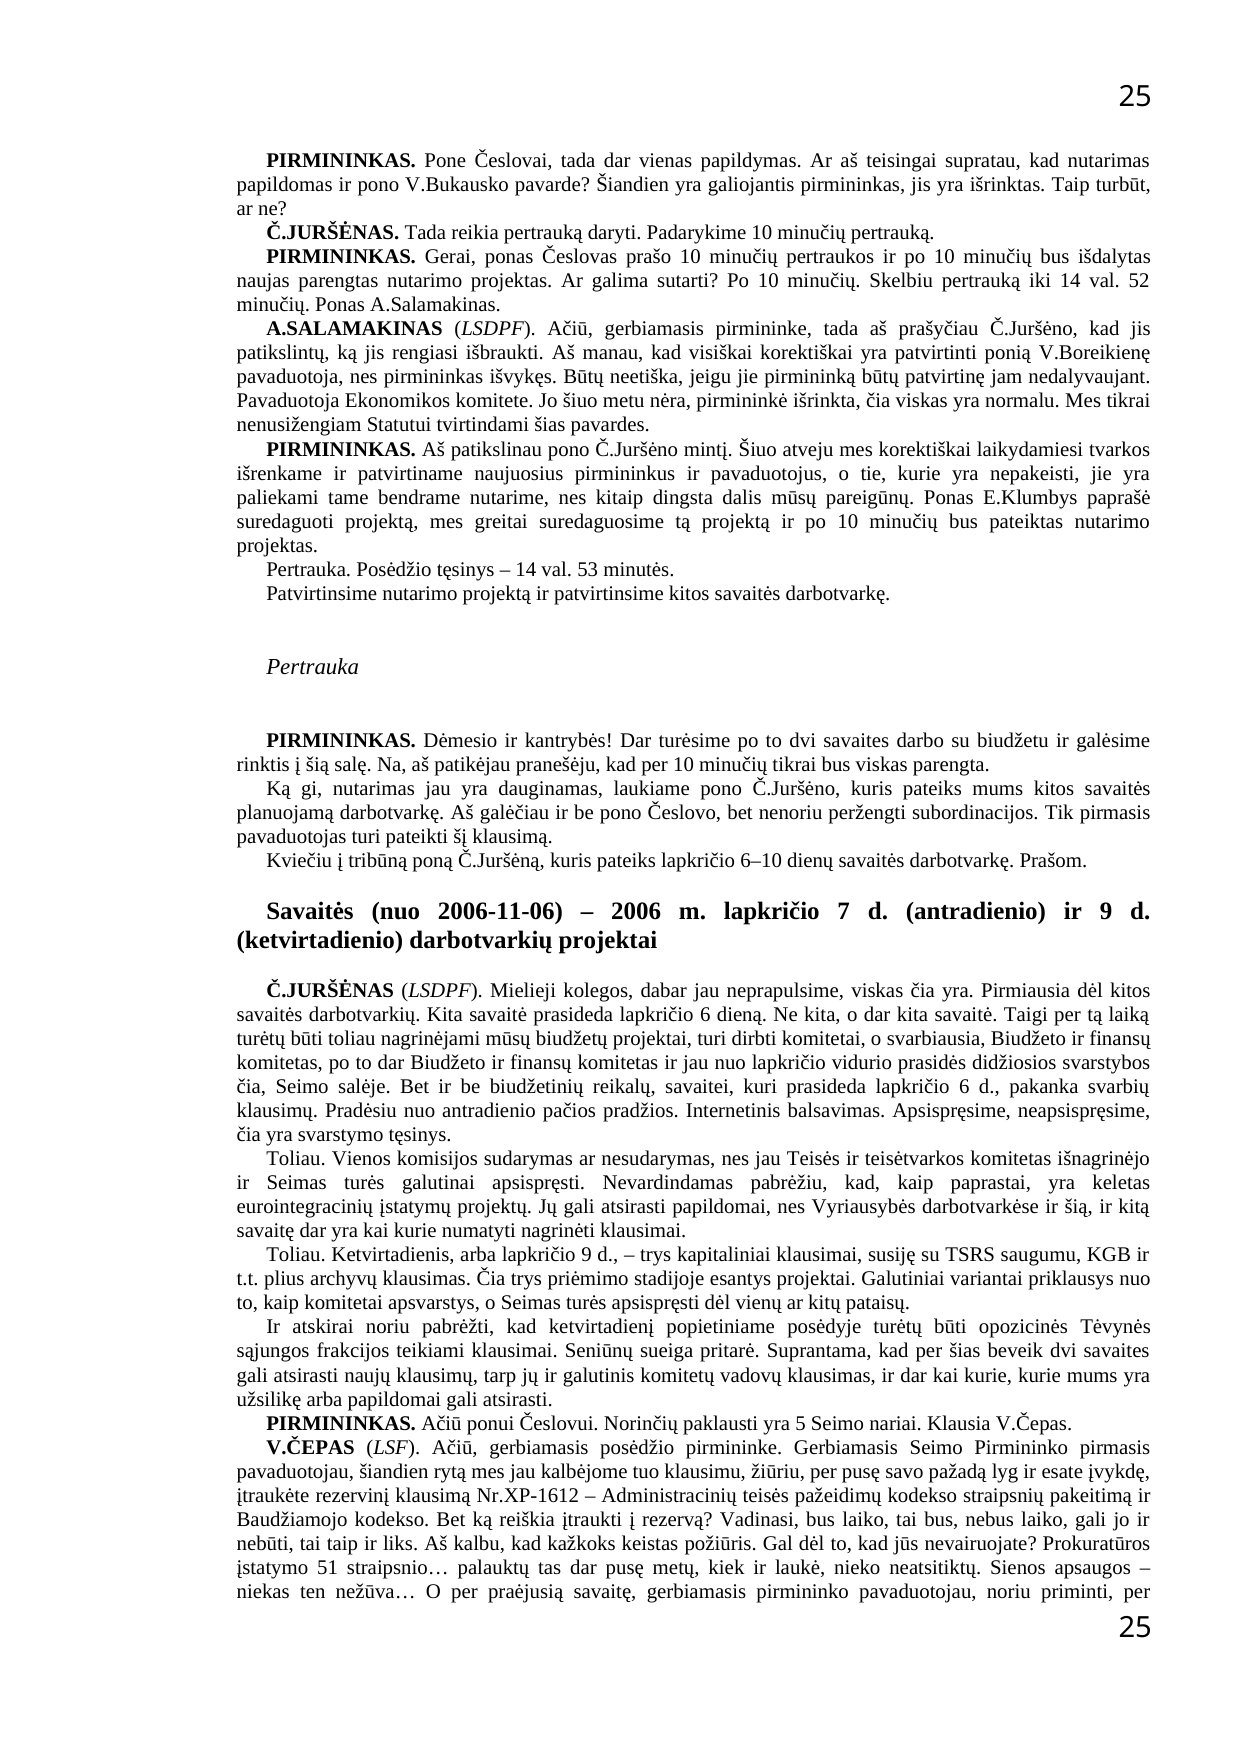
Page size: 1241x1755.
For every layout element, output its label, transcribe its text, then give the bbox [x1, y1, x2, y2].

text Ir atskirai noriu pabrėžti, kad ketvirtadienį popietiniame posėdyje turėtų būti opozicinės Tėvynės sąjungos frakcijos teikiami klausimai. Seniūnų sueiga pritarė. Suprantama, kad per šias beveik dvi savaites gali atsirasti naujų klausimų, tarp jų ir galutinis komitetų vadovų klausimas, ir dar kai kurie, kurie mums yra užsilikę arba papildomai gali atsirasti. [236, 1314, 1152, 1411]
text Č.JURŠĖNAS. Tada reikia pertrauką daryti. Padarykime 10 minučių pertrauką. [236, 220, 1152, 244]
text Ką gi, nutarimas jau yra dauginamas, laukiame pono Č.Juršėno, kuris pateiks mums kitos savaitės planuojamą darbotvarkę. Aš galėčiau ir be pono Česlovo, bet nenoriu peržengti subordinacijos. Tik pirmasis pavaduotojas turi pateikti šį klausimą. [236, 776, 1152, 848]
text Pertrauka. Posėdžio tęsinys – 14 val. 53 minutės. [236, 557, 1152, 581]
text PIRMININKAS. Gerai, ponas Česlovas prašo 10 minučių pertraukos ir po 10 minučių bus išdalytas naujas parengtas nutarimo projektas. Ar galima sutarti? Po 10 minučių. Skelbiu pertrauką iki 14 val. 52 minučių. Ponas A.Salamakinas. [236, 244, 1152, 316]
text PIRMININKAS. Dėmesio ir kantrybės! Dar turėsime po to dvi savaites darbo su biudžetu ir galėsime rinktis į šią salę. Na, aš patikėjau pranešėju, kad per 10 minučių tikrai bus viskas parengta. [236, 727, 1152, 776]
text PIRMININKAS. Aš patikslinau pono Č.Juršėno mintį. Šiuo atveju mes korektiškai laikydamiesi tvarkos išrenkame ir patvirtiname naujuosius pirmininkus ir pavaduotojus, o tie, kurie yra nepakeisti, jie yra paliekami tame bendrame nutarime, nes kitaip dingsta dalis mūsų pareigūnų. Ponas E.Klumbys paprašė suredaguoti projektą, mes greitai suredaguosime tą projektą ir po 10 minučių bus pateiktas nutarimo projektas. [236, 436, 1152, 557]
text Č.JURŠĖNAS (LSDPF). Mielieji kolegos, dabar jau neprapulsime, viskas čia yra. Pirmiausia dėl kitos savaitės darbotvarkių. Kita savaitė prasideda lapkričio 6 dieną. Ne kita, o dar kita savaitė. Taigi per tą laiką turėtų būti toliau nagrinėjami mūsų biudžetų projektai, turi dirbti komitetai, o svarbiausia, Biudžeto ir finansų komitetas, po to dar Biudžeto ir finansų komitetas ir jau nuo lapkričio vidurio prasidės didžiosios svarstybos čia, Seimo salėje. Bet ir be biudžetinių reikalų, savaitei, kuri prasideda lapkričio 6 d., pakanka svarbių klausimų. Pradėsiu nuo antradienio pačios pradžios. Internetinis balsavimas. Apsispręsime, neapsispręsime, čia yra svarstymo tęsinys. [236, 977, 1152, 1146]
text Savaitės (nuo 2006-11-06) – 2006 m. lapkričio 7 d. (antradienio) ir 9 d. (ketvirtadienio) darbotvarkių projektai [236, 896, 1152, 953]
text Toliau. Ketvirtadienis, arba lapkričio 9 d., – trys kapitaliniai klausimai, susiję su TSRS saugumu, KGB ir t.t. plius archyvų klausimas. Čia trys priėmimo stadijoje esantys projektai. Galutiniai variantai priklausys nuo to, kaip komitetai apsvarstys, o Seimas turės apsispręsti dėl vienų ar kitų pataisų. [236, 1242, 1152, 1314]
text Pertrauka [236, 653, 1152, 679]
text Toliau. Vienos komisijos sudarymas ar nesudarymas, nes jau Teisės ir teisėtvarkos komitetas išnagrinėjo ir Seimas turės galutinai apsispręsti. Nevardindamas pabrėžiu, kad, kaip paprastai, yra keletas eurointegracinių įstatymų projektų. Jų gali atsirasti papildomai, nes Vyriausybės darbotvarkėse ir šią, ir kitą savaitę dar yra kai kurie numatyti nagrinėti klausimai. [236, 1146, 1152, 1242]
text A.SALAMAKINAS (LSDPF). Ačiū, gerbiamasis pirmininke, tada aš prašyčiau Č.Juršėno, kad jis patikslintų, ką jis rengiasi išbraukti. Aš manau, kad visiškai korektiškai yra patvirtinti ponią V.Boreikienę pavaduotoja, nes pirmininkas išvykęs. Būtų neetiška, jeigu jie pirmininką būtų patvirtinę jam nedalyvaujant. Pavaduotoja Ekonomikos komitete. Jo šiuo metu nėra, pirmininkė išrinkta, čia viskas yra normalu. Mes tikrai nenusižengiam Statutui tvirtindami šias pavardes. [236, 316, 1152, 436]
text PIRMININKAS. Ačiū ponui Česlovui. Norinčių paklausti yra 5 Seimo nariai. Klausia V.Čepas. [236, 1411, 1152, 1435]
text V.ČEPAS (LSF). Ačiū, gerbiamasis posėdžio pirmininke. Gerbiamasis Seimo Pirmininko pirmasis pavaduotojau, šiandien rytą mes jau kalbėjome tuo klausimu, žiūriu, per pusę savo pažadą lyg ir esate įvykdę, įtraukėte rezervinį klausimą Nr.XP-1612 – Administracinių teisės pažeidimų kodekso straipsnių pakeitimą ir Baudžiamojo kodekso. Bet ką reiškia įtraukti į rezervą? Vadinasi, bus laiko, tai bus, nebus laiko, gali jo ir nebūti, tai taip ir liks. Aš kalbu, kad kažkoks keistas požiūris. Gal dėl to, kad jūs nevairuojate? Prokuratūros įstatymo 51 straipsnio… palauktų tas dar pusę metų, kiek ir laukė, nieko neatsitiktų. Sienos apsaugos – niekas ten nežūva… O per praėjusią savaitę, gerbiamasis pirmininko pavaduotojau, noriu priminti, per [236, 1435, 1152, 1603]
text Kviečiu į tribūną poną Č.Juršėną, kuris pateiks lapkričio 6–10 dienų savaitės darbotvarkę. Prašom. [236, 848, 1152, 872]
text Patvirtinsime nutarimo projektą ir patvirtinsime kitos savaitės darbotvarkę. [236, 581, 1152, 605]
text PIRMININKAS. Pone Česlovai, tada dar vienas papildymas. Ar aš teisingai supratau, kad nutarimas papildomas ir pono V.Bukausko pavarde? Šiandien yra galiojantis pirmininkas, jis yra išrinktas. Taip turbūt, ar ne? [236, 148, 1152, 220]
